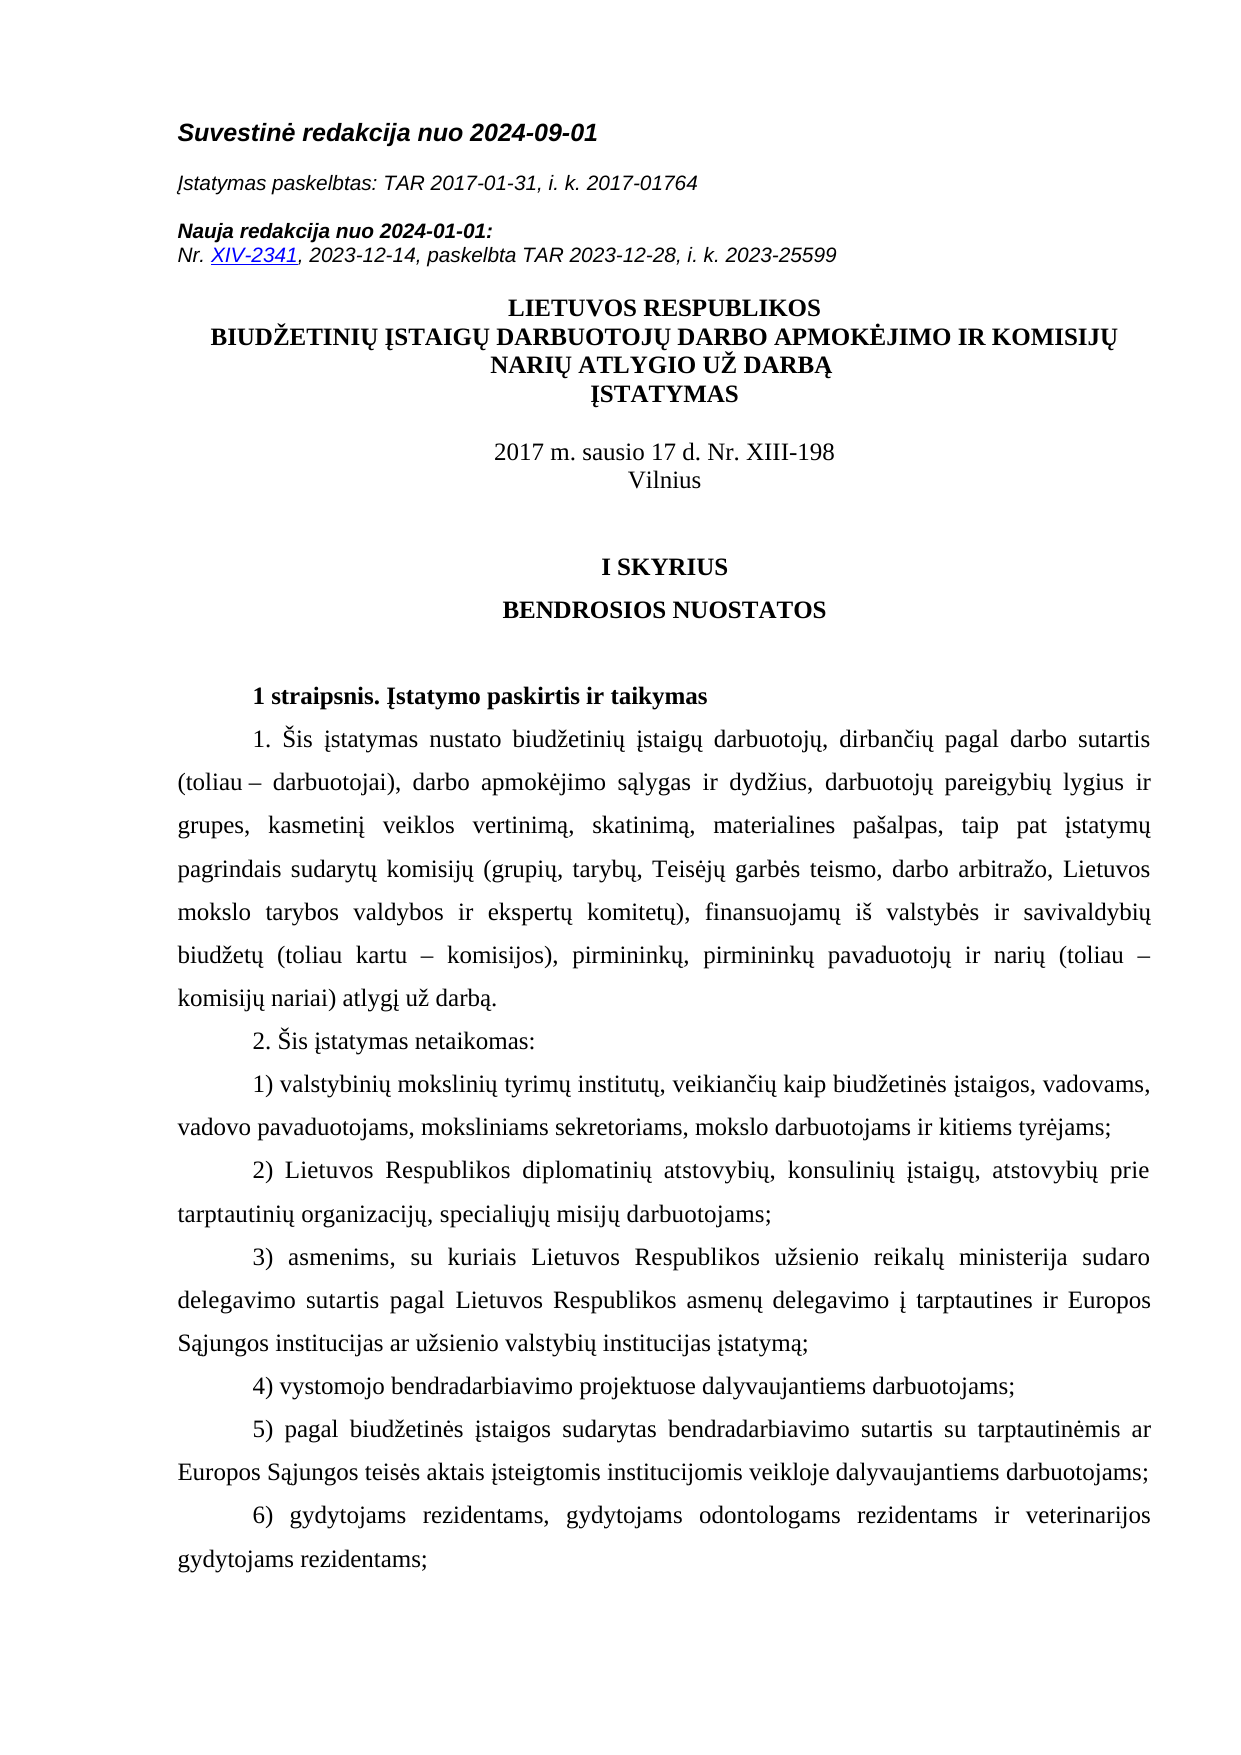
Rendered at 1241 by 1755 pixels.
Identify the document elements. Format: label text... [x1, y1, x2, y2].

text 1. Šis įstatymas nustato biudžetinių įstaigų darbuotojų, dirbančių pagal darbo sutartis (toliau – darbuotojai), darbo apmokėjimo sąlygas ir dydžius, darbuotojų pareigybių lygius ir grupes, kasmetinį veiklos vertinimą, skatinimą, materialines pašalpas, taip pat įstatymų pagrindais sudarytų komisijų (grupių, tarybų, Teisėjų garbės teismo, darbo arbitražo, Lietuvos mokslo tarybos valdybos ir ekspertų komitetų), finansuojamų iš valstybės ir savivaldybių biudžetų (toliau kartu – komisijos), pirmininkų, pirmininkų pavaduotojų ir narių (toliau – komisijų nariai) atlygį už darbą. [177, 724, 1152, 1012]
text 3) asmenims, su kuriais Lietuvos Respublikos užsienio reikalų ministerija sudaro delegavimo sutartis pagal Lietuvos Respublikos asmenų delegavimo į tarptautines ir Europos Sąjungos institucijas ar užsienio valstybių institucijas įstatymą; [177, 1242, 1152, 1357]
text 4) vystomojo bendradarbiavimo projektuose dalyvaujantiems darbuotojams; [177, 1371, 1152, 1400]
text 1 straipsnis. Įstatymo paskirtis ir taikymas [177, 681, 1152, 710]
text 5) pagal biudžetinės įstaigos sudarytas bendradarbiavimo sutartis su tarptautinėmis ar Europos Sąjungos teisės aktais įsteigtomis institucijomis veikloje dalyvaujantiems darbuotojams; [177, 1414, 1152, 1486]
text BIUDŽETINIŲ ĮSTAIGŲ DARBUOTOJŲ DARBO APMOKĖJIMO IR KOMISIJŲ NARIŲ atlygio už darbą [177, 322, 1152, 379]
text Nr. XIV-2341, 2023-12-14, paskelbta TAR 2023-12-28, i. k. 2023-25599 [177, 243, 1152, 267]
text LIETUVOS RESPUBLIKOS [177, 293, 1152, 322]
text Įstatymas paskelbtas: TAR 2017-01-31, i. k. 2017-01764 [177, 171, 1152, 195]
text Suvestinė redakcija nuo 2024-09-01 [177, 118, 1152, 147]
text I SKYRIUS [177, 552, 1152, 581]
text Nauja redakcija nuo 2024-01-01: [177, 219, 1152, 243]
text 2017 m. sausio 17 d. Nr. XIII-198 [177, 437, 1152, 466]
text 2. Šis įstatymas netaikomas: [177, 1026, 1152, 1055]
text BENDROSIOS NUOSTATOS [177, 595, 1152, 624]
text 6) gydytojams rezidentams, gydytojams odontologams rezidentams ir veterinarijos gydytojams rezidentams; [177, 1501, 1152, 1572]
text 1) valstybinių mokslinių tyrimų institutų, veikiančių kaip biudžetinės įstaigos, vadovams, vadovo pavaduotojams, moksliniams sekretoriams, mokslo darbuotojams ir kitiems tyrėjams; [177, 1069, 1152, 1141]
text 2) Lietuvos Respublikos diplomatinių atstovybių, konsulinių įstaigų, atstovybių prie tarptautinių organizacijų, specialiųjų misijų darbuotojams; [177, 1156, 1152, 1227]
text Vilnius [177, 466, 1152, 494]
text ĮSTATYMAS [177, 379, 1152, 408]
